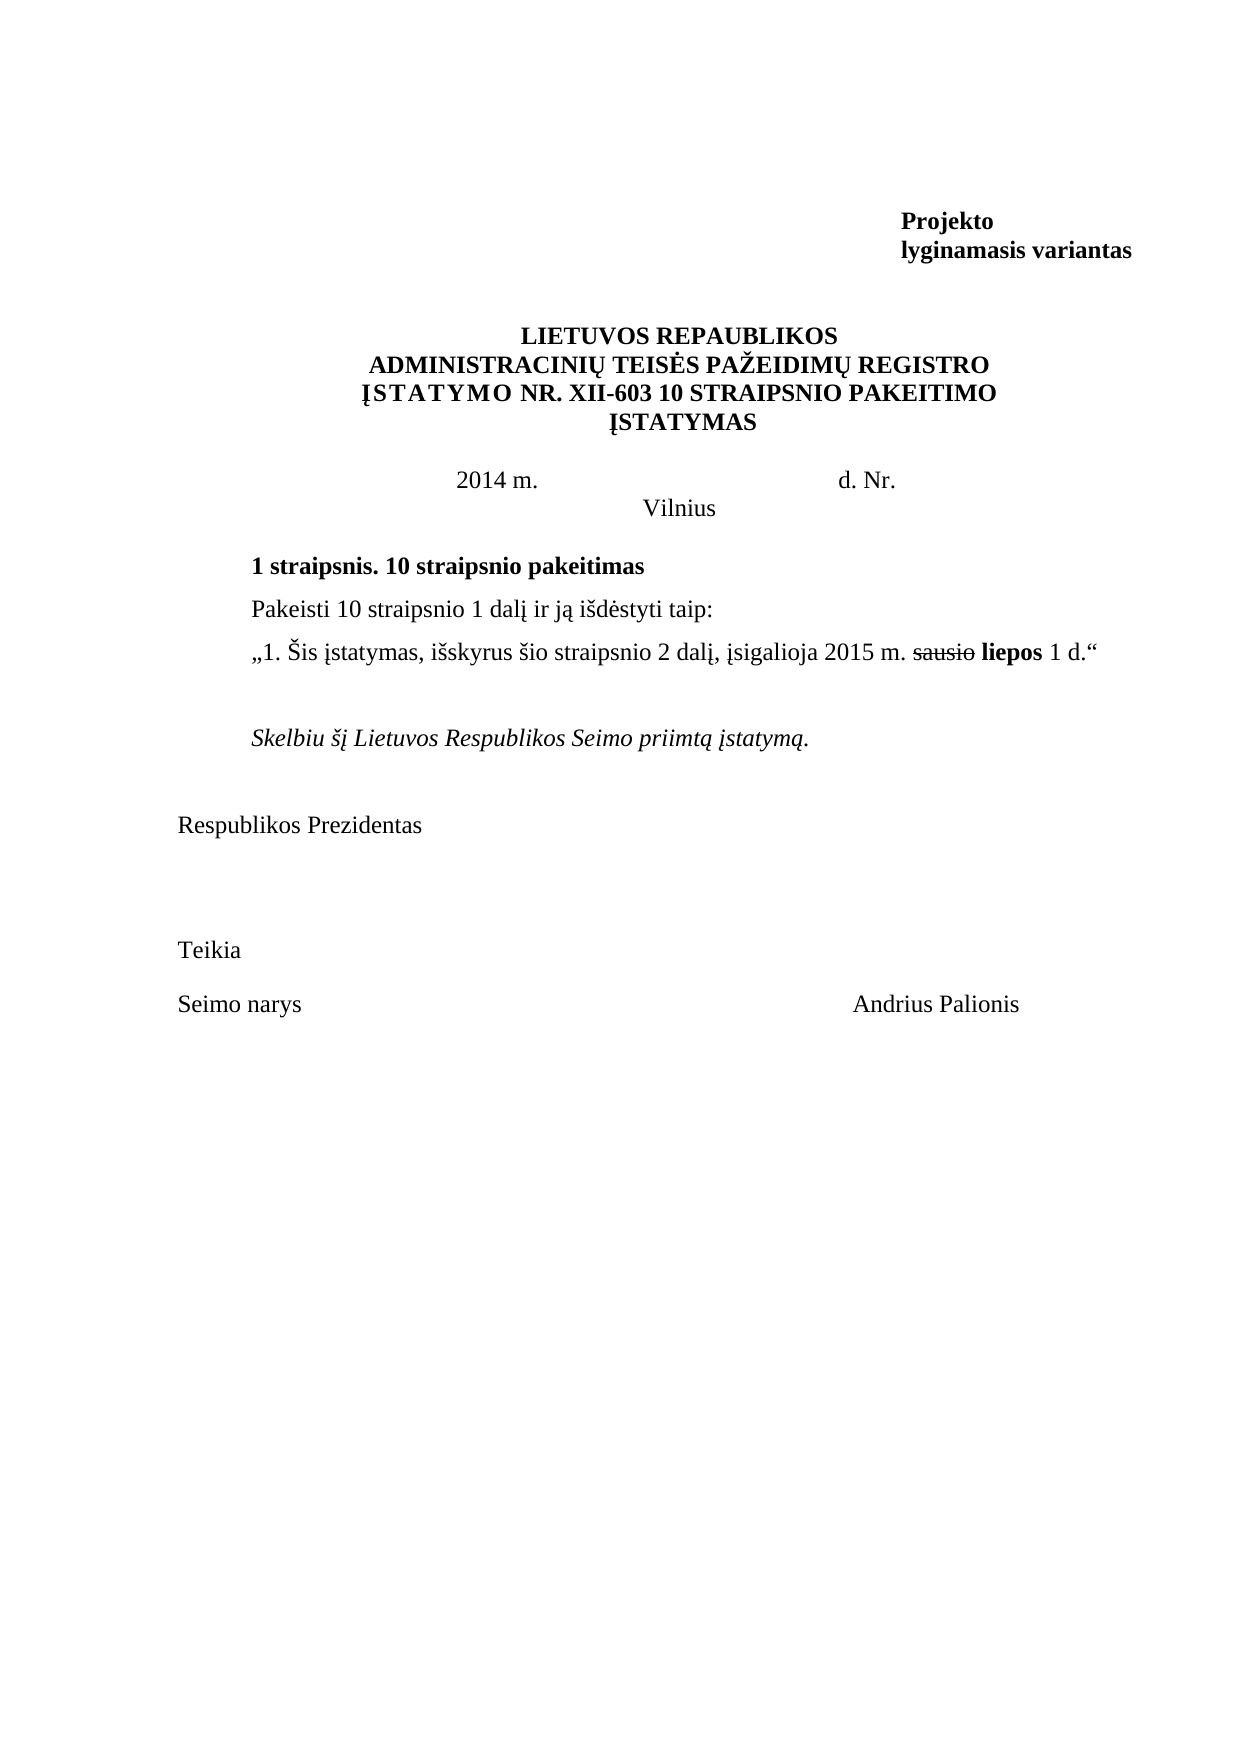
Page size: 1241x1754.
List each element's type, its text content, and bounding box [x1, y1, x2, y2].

text ADMINISTRACINIŲ TEISĖS PAŽEIDIMŲ REGISTRO [177, 350, 1181, 378]
list „1. Šis įstatymas, išskyrus šio straipsnio 2 dalį, įsigalioja 2015 m. sausio liepos 1 d.“ [177, 637, 1181, 666]
text Vilnius [177, 493, 1181, 522]
text Respublikos Prezidentas [177, 810, 1181, 838]
text ĮSTATYMAS [177, 407, 1181, 436]
text Teikia [177, 935, 1181, 964]
text Pakeisti 10 straipsnio 1 dalį ir ją išdėstyti taip: [177, 594, 1181, 623]
text Skelbiu šį Lietuvos Respublikos Seimo priimtą įstatymą. [177, 723, 1181, 752]
text Seimo narys Andrius Palionis [177, 989, 1181, 1018]
text ĮSTATYMO NR. XII-603 10 STRAIPSNIO PAKEITIMO [177, 378, 1181, 407]
text lyginamasis variantas [177, 235, 1181, 263]
text LIETUVOS REPAUBLIKOS [177, 321, 1181, 350]
text 2014 m. d. Nr. [177, 465, 1181, 493]
text 1 straipsnis. 10 straipsnio pakeitimas [177, 551, 1181, 580]
text Projekto [177, 206, 1181, 235]
